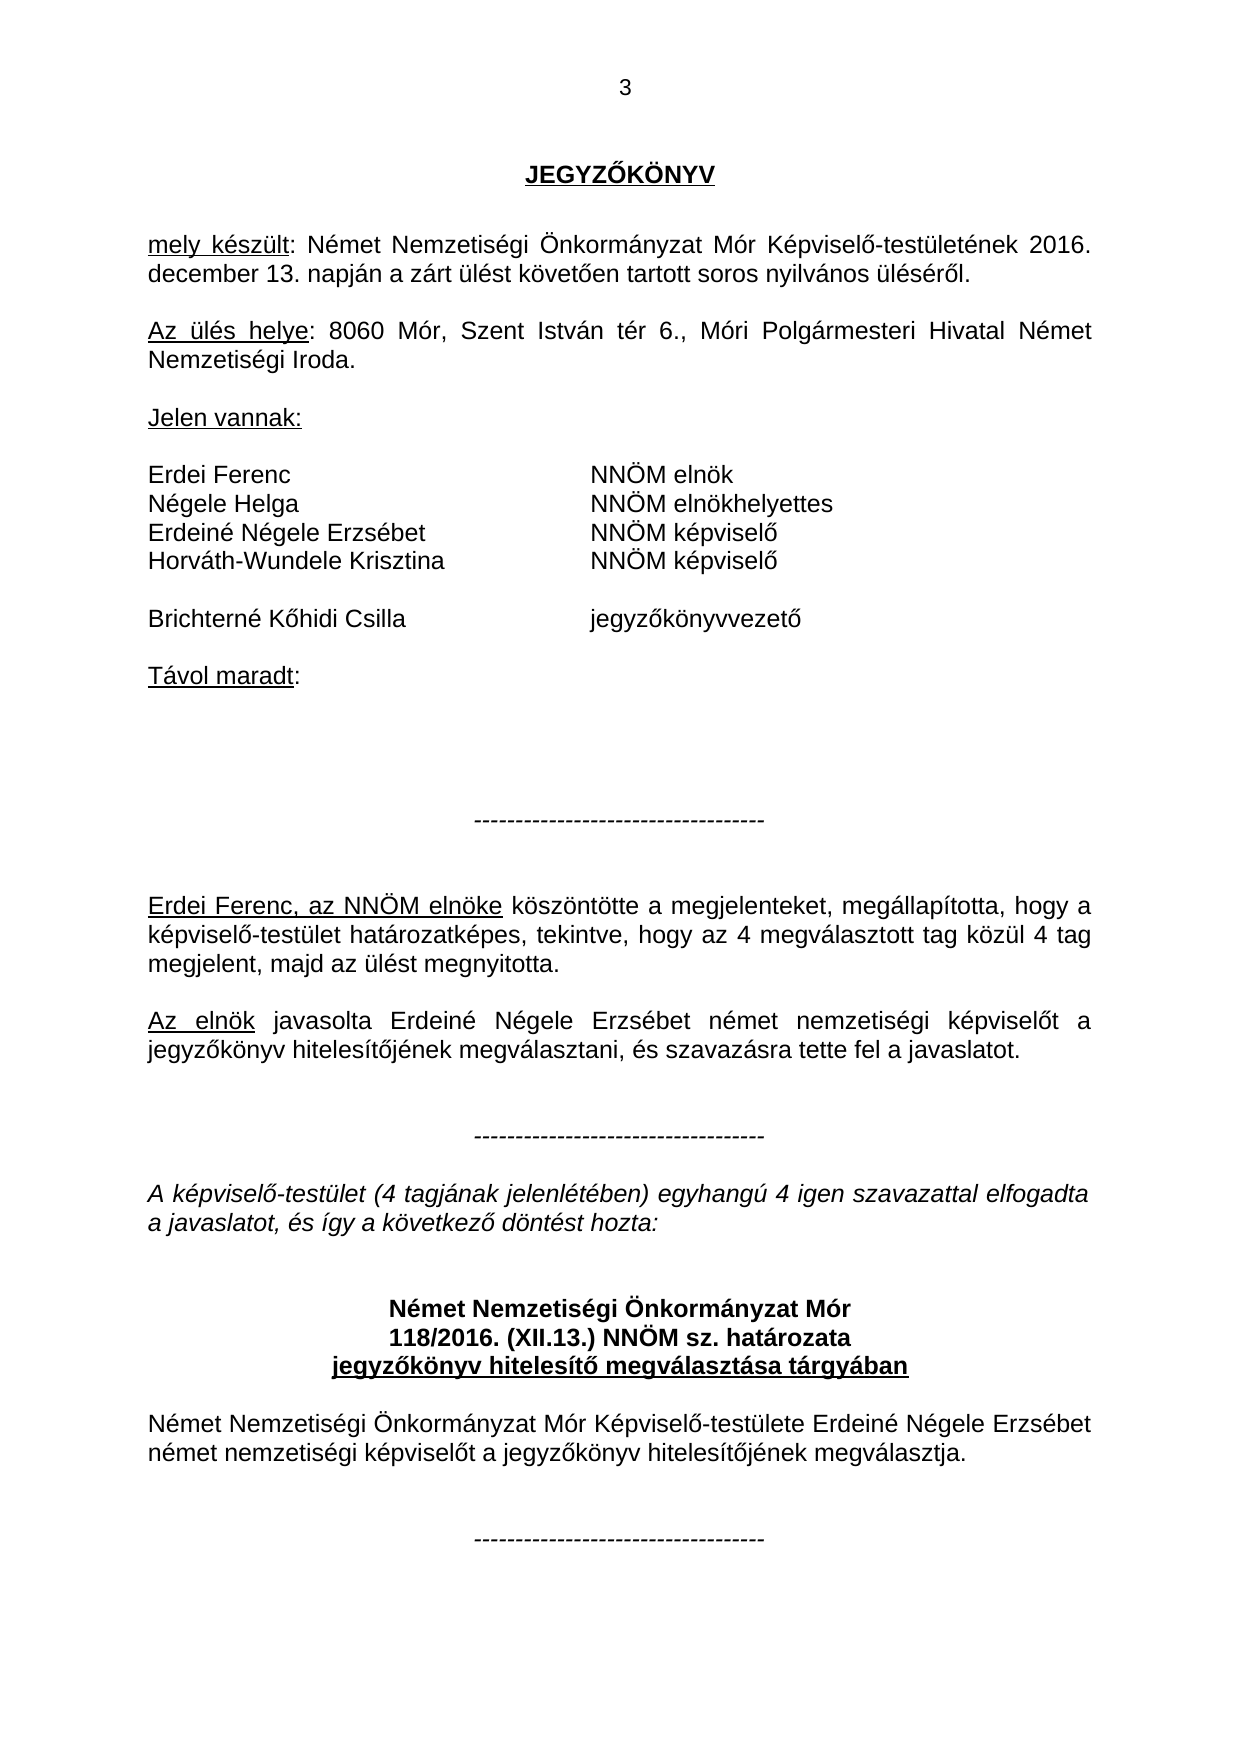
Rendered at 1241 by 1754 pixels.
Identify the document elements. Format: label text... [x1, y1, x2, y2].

text ----------------------------------- [148, 1121, 1093, 1150]
text Erdeiné Négele Erzsébet NNÖM képviselő [148, 518, 1093, 546]
text Német Nemzetiségi Önkormányzat Mór Képviselő-testülete Erdeiné Négele Erzsébet német nemzetiségi képviselőt a jegyzőkönyv hitelesítőjének megválasztja. [148, 1409, 1093, 1466]
text mely készült: Német Nemzetiségi Önkormányzat Mór Képviselő-testületének 2016. december 13. napján a zárt ülést követően tartott soros nyilvános üléséről. [148, 230, 1093, 288]
text 118/2016. (XII.13.) NNÖM sz. határozata [148, 1323, 1093, 1351]
text ----------------------------------- [148, 1524, 1093, 1553]
text Az ülés helye: 8060 Mór, Szent István tér 6., Móri Polgármesteri Hivatal Német Nemzetiségi Iroda. [148, 316, 1093, 374]
text Horváth-Wundele Krisztina NNÖM képviselő [148, 546, 1093, 575]
text ----------------------------------- [148, 805, 1093, 834]
text Erdei Ferenc NNÖM elnök [148, 460, 1093, 489]
text Német Nemzetiségi Önkormányzat Mór [148, 1294, 1093, 1323]
text Erdei Ferenc, az NNÖM elnöke köszöntötte a megjelenteket, megállapította, hogy a képviselő-testület határozatképes, tekintve, hogy az 4 megválasztott tag közül 4 tag megjelent, majd az ülést megnyitotta. [148, 891, 1093, 978]
text Az elnök javasolta Erdeiné Négele Erzsébet német nemzetiségi képviselőt a jegyzőkönyv hitelesítőjének megválasztani, és szavazásra tette fel a javaslatot. [148, 1006, 1093, 1064]
text jegyzőkönyv hitelesítő megválasztása tárgyában [148, 1351, 1093, 1380]
text Jelen vannak: [148, 403, 1093, 431]
text Távol maradt: [148, 661, 1093, 690]
text A képviselő-testület (4 tagjának jelenlétében) egyhangú 4 igen szavazattal elfogadta a javaslatot, és így a következő döntést hozta: [148, 1179, 1093, 1236]
text Brichterné Kőhidi Csilla jegyzőkönyvvezető [148, 604, 1093, 633]
text Négele Helga NNÖM elnökhelyettes [148, 489, 1093, 518]
text JEGYZŐKÖNYV [148, 160, 1093, 189]
